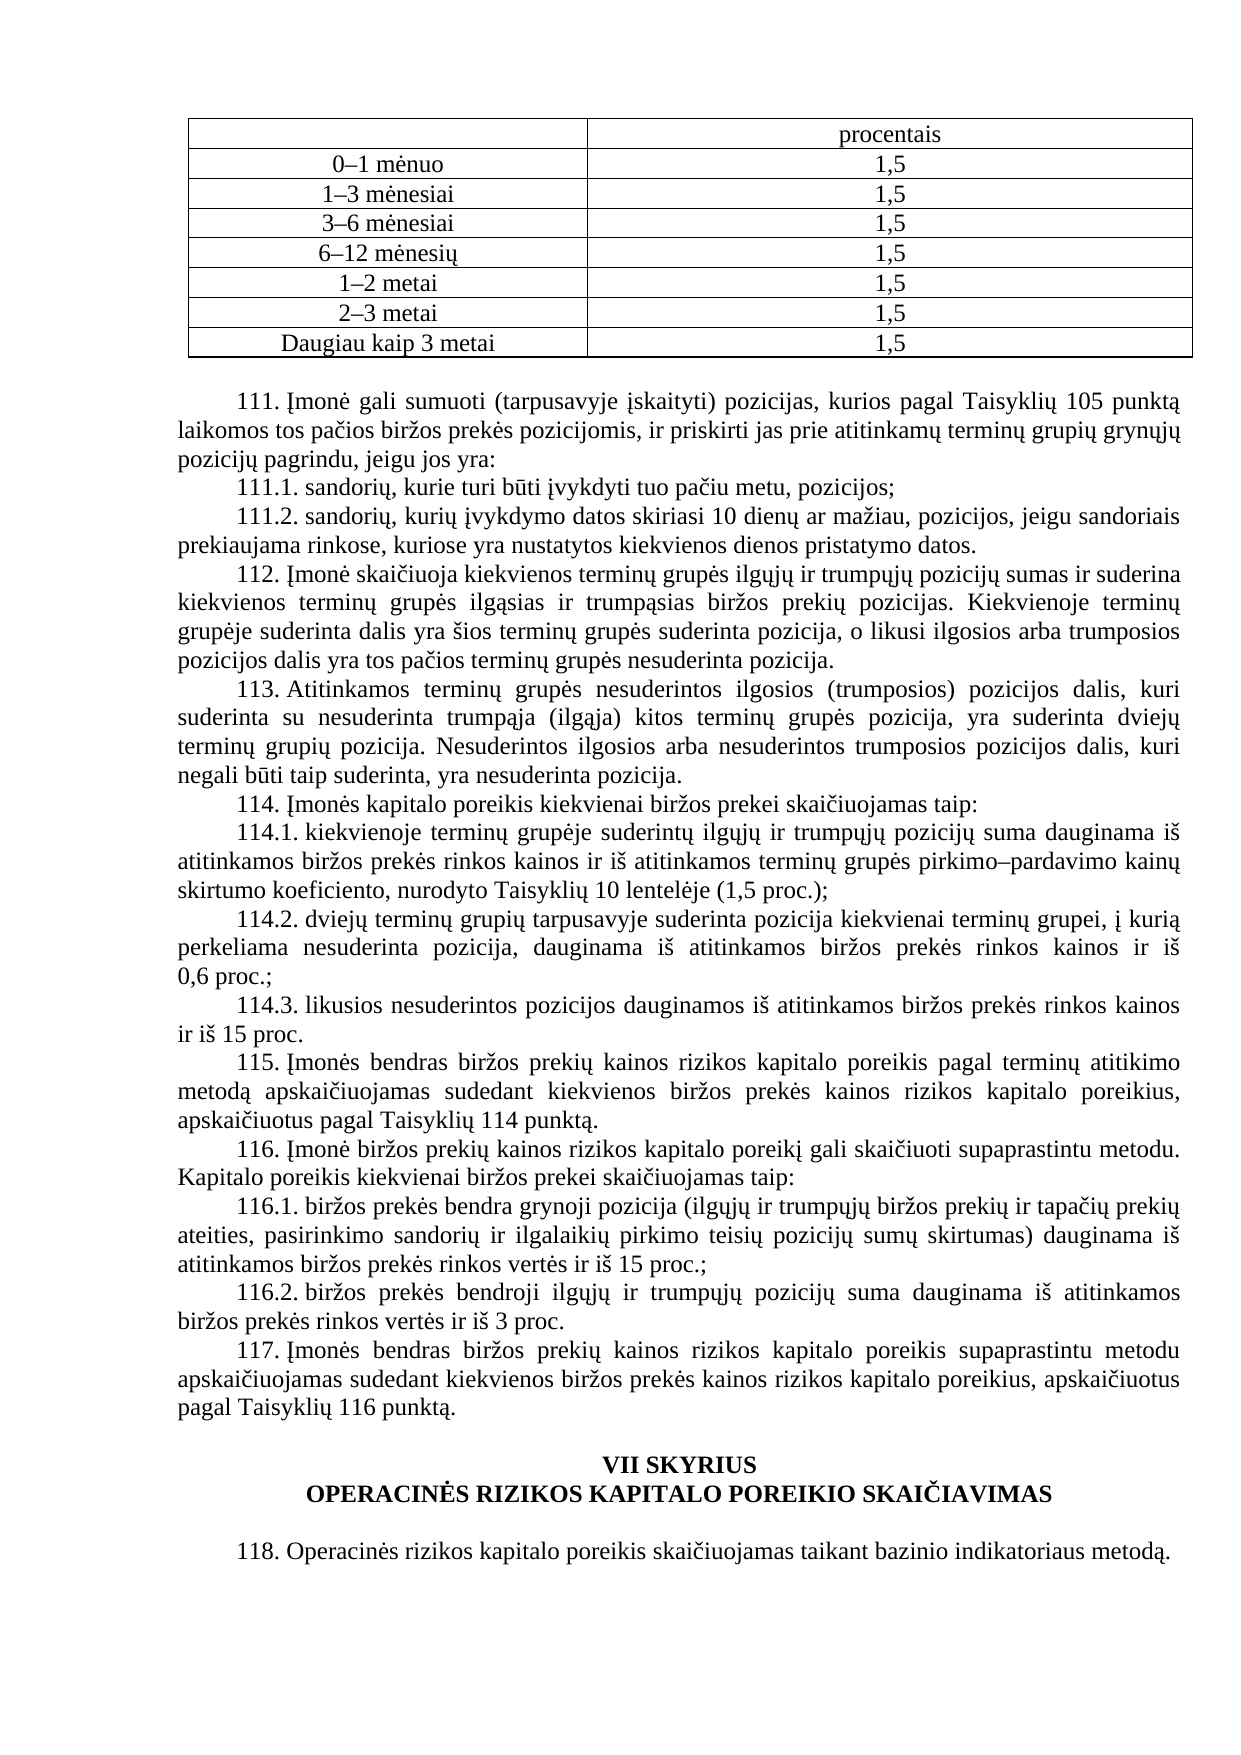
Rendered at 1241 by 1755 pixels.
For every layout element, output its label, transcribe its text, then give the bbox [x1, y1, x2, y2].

table_cell 1,5 [588, 209, 1192, 237]
table_header [189, 119, 587, 148]
text 111.2. sandorių, kurių įvykdymo datos skiriasi 10 dienų ar mažiau, pozicijos, jeigu sandoriais prekiaujama rinkose, kuriose yra nustatytos kiekvienos dienos pristatymo datos. [177, 501, 1181, 559]
table_cell 1,5 [588, 238, 1192, 267]
table_cell 6–12 mėnesių [189, 238, 587, 267]
text 114.3. likusios nesuderintos pozicijos dauginamos iš atitinkamos biržos prekės rinkos kainos ir iš 15 proc. [177, 990, 1181, 1047]
table_cell 1,5 [588, 328, 1192, 356]
text 116.2. biržos prekės bendroji ilgųjų ir trumpųjų pozicijų suma dauginama iš atitinkamos biržos prekės rinkos vertės ir iš 3 proc. [177, 1277, 1181, 1335]
text OPERACINĖS RIZIKOS KAPITALO POREIKIO SKAIČIAVIMAS [177, 1479, 1181, 1507]
table_cell 3–6 mėnesiai [189, 209, 587, 237]
table_cell 1–2 metai [189, 268, 587, 297]
text 112. Įmonė skaičiuoja kiekvienos terminų grupės ilgųjų ir trumpųjų pozicijų sumas ir suderina kiekvienos terminų grupės ilgąsias ir trumpąsias biržos prekių pozicijas. Kiekvienoje terminų grupėje suderinta dalis yra šios terminų grupės suderinta pozicija, o likusi ilgosios arba trumposios pozicijos dalis yra tos pačios terminų grupės nesuderinta pozicija. [177, 559, 1181, 674]
table_header procentais [588, 119, 1192, 148]
text 116. Įmonė biržos prekių kainos rizikos kapitalo poreikį gali skaičiuoti supaprastintu metodu. Kapitalo poreikis kiekvienai biržos prekei skaičiuojamas taip: [177, 1134, 1181, 1191]
table_cell 1,5 [588, 268, 1192, 297]
text 111. Įmonė gali sumuoti (tarpusavyje įskaityti) pozicijas, kurios pagal Taisyklių 105 punktą laikomos tos pačios biržos prekės pozicijomis, ir priskirti jas prie atitinkamų terminų grupių grynųjų pozicijų pagrindu, jeigu jos yra: [177, 386, 1181, 472]
text 111.1. sandorių, kurie turi būti įvykdyti tuo pačiu metu, pozicijos; [177, 472, 1181, 501]
text 117. Įmonės bendras biržos prekių kainos rizikos kapitalo poreikis supaprastintu metodu apskaičiuojamas sudedant kiekvienos biržos prekės kainos rizikos kapitalo poreikius, apskaičiuotus pagal Taisyklių 116 punktą. [177, 1335, 1181, 1421]
table_cell 1,5 [588, 179, 1192, 207]
text 118. Operacinės rizikos kapitalo poreikis skaičiuojamas taikant bazinio indikatoriaus metodą. [177, 1536, 1181, 1565]
table_cell Daugiau kaip 3 metai [189, 328, 587, 356]
text 114.1. kiekvienoje terminų grupėje suderintų ilgųjų ir trumpųjų pozicijų suma dauginama iš atitinkamos biržos prekės rinkos kainos ir iš atitinkamos terminų grupės pirkimo–pardavimo kainų skirtumo koeficiento, nurodyto Taisyklių 10 lentelėje (1,5 proc.); [177, 817, 1181, 904]
text 114. Įmonės kapitalo poreikis kiekvienai biržos prekei skaičiuojamas taip: [177, 789, 1181, 817]
table_cell 0–1 mėnuo [189, 149, 587, 178]
text 114.2. dviejų terminų grupių tarpusavyje suderinta pozicija kiekvienai terminų grupei, į kurią perkeliama nesuderinta pozicija, dauginama iš atitinkamos biržos prekės rinkos kainos ir iš 0,6 proc.; [177, 904, 1181, 990]
table_cell 1,5 [588, 298, 1192, 327]
table_cell 1,5 [588, 149, 1192, 178]
text 113. Atitinkamos terminų grupės nesuderintos ilgosios (trumposios) pozicijos dalis, kuri suderinta su nesuderinta trumpąja (ilgąja) kitos terminų grupės pozicija, yra suderinta dviejų terminų grupių pozicija. Nesuderintos ilgosios arba nesuderintos trumposios pozicijos dalis, kuri negali būti taip suderinta, yra nesuderinta pozicija. [177, 674, 1181, 789]
text 116.1. biržos prekės bendra grynoji pozicija (ilgųjų ir trumpųjų biržos prekių ir tapačių prekių ateities, pasirinkimo sandorių ir ilgalaikių pirkimo teisių pozicijų sumų skirtumas) dauginama iš atitinkamos biržos prekės rinkos vertės ir iš 15 proc.; [177, 1191, 1181, 1277]
table_cell 2–3 metai [189, 298, 587, 327]
table_cell 1–3 mėnesiai [189, 179, 587, 207]
text 115. Įmonės bendras biržos prekių kainos rizikos kapitalo poreikis pagal terminų atitikimo metodą apskaičiuojamas sudedant kiekvienos biržos prekės kainos rizikos kapitalo poreikius, apskaičiuotus pagal Taisyklių 114 punktą. [177, 1047, 1181, 1134]
text VII SKYRIUS [177, 1450, 1181, 1479]
